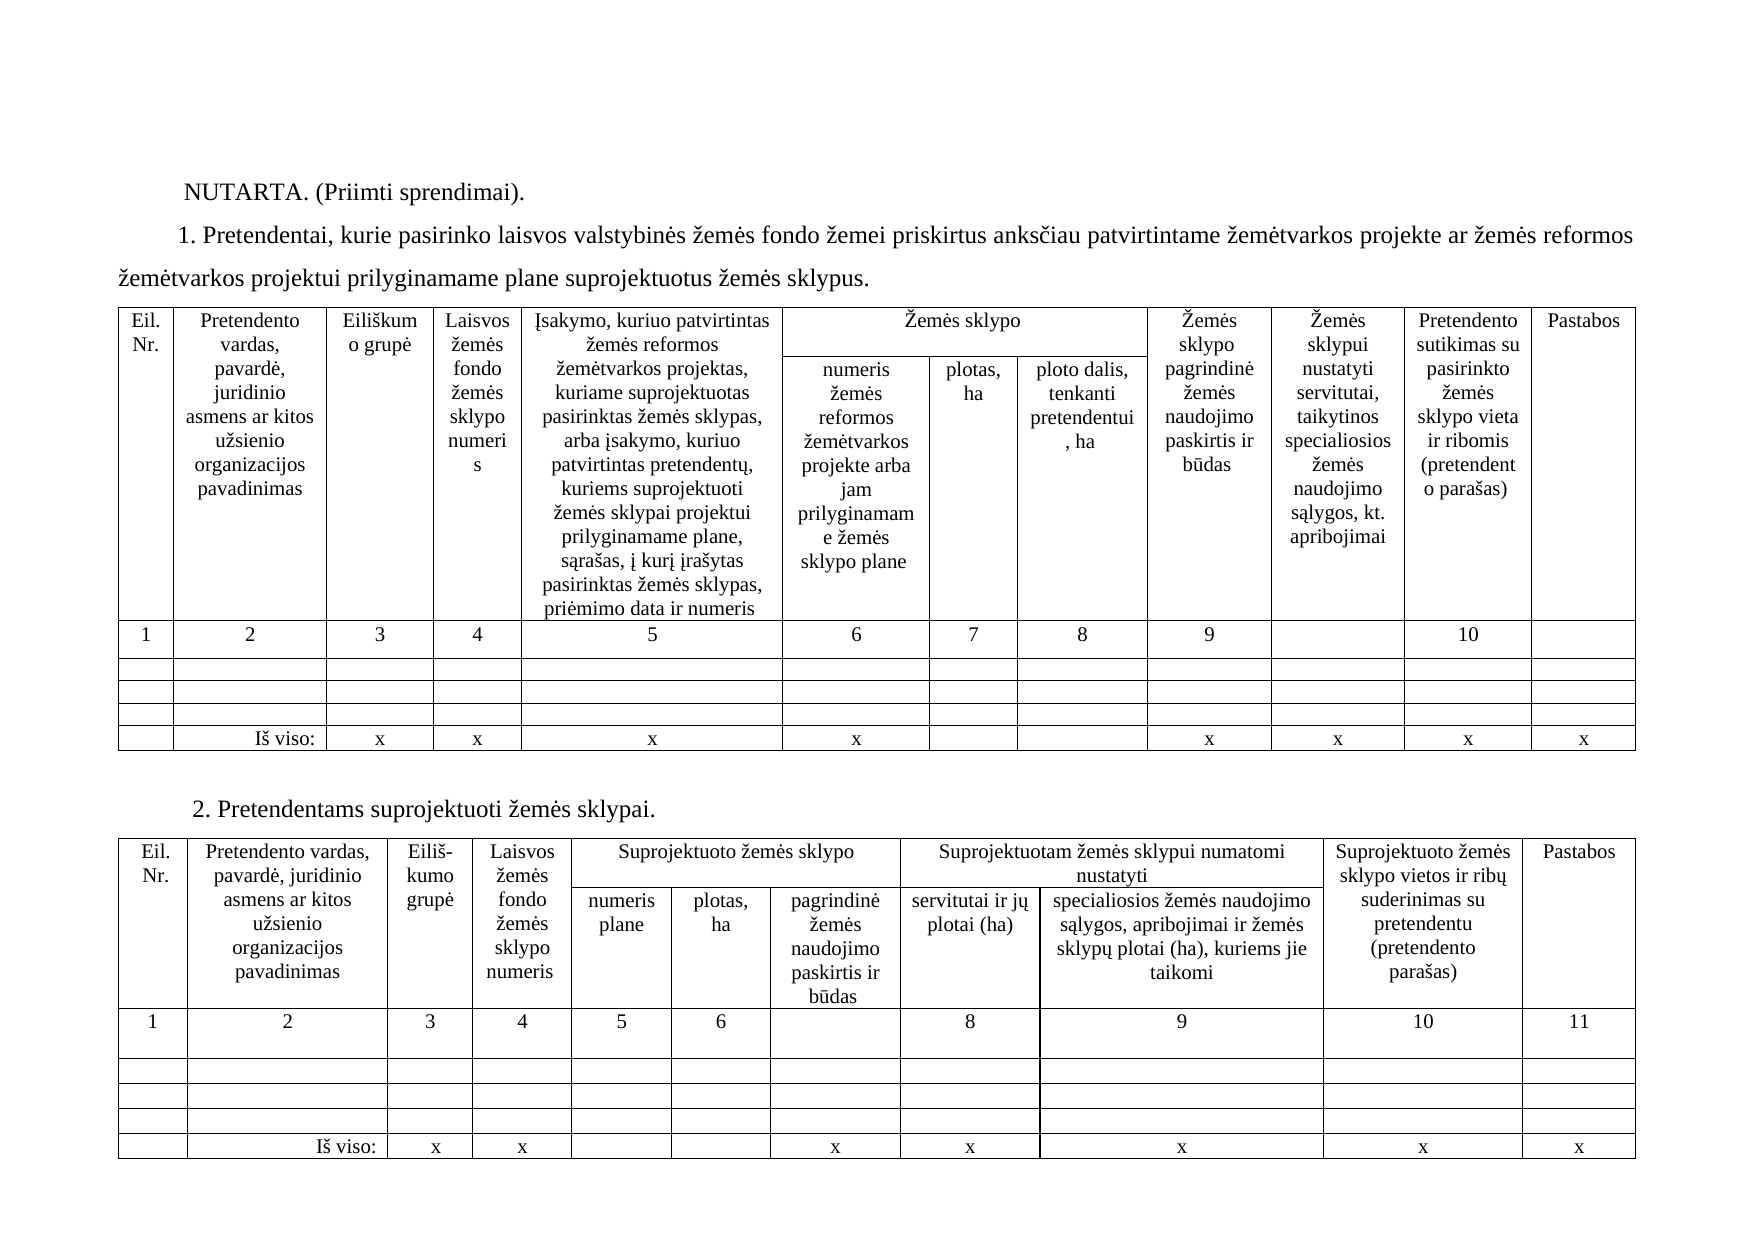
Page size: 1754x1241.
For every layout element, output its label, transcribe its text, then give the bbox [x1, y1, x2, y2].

table_cell [1148, 704, 1271, 725]
table_cell 3 [327, 621, 433, 657]
table_cell [672, 1059, 770, 1082]
table_cell [771, 1109, 900, 1133]
table_cell x [1148, 726, 1271, 750]
table_cell [1272, 681, 1404, 703]
table_header Žemės sklypo [783, 308, 1147, 356]
table_cell 6 [783, 621, 929, 657]
table_header Eil. Nr. [119, 839, 187, 1008]
table_cell [388, 1059, 472, 1082]
table_cell [930, 726, 1017, 750]
table_cell x [434, 726, 521, 750]
table_cell 11 [1523, 1009, 1635, 1057]
table_cell x [388, 1134, 472, 1158]
table_cell [930, 681, 1017, 703]
table_cell [1041, 1084, 1323, 1108]
table_cell [1405, 659, 1531, 680]
table_cell [1523, 1084, 1635, 1108]
table_cell x [1532, 726, 1635, 750]
table_cell [1324, 1109, 1522, 1133]
table_cell [174, 704, 326, 725]
table_header Žemės sklypui nustatyti servitutai, taikytinos specialiosios žemės naudojimo sąlygos, kt. apribojimai [1272, 308, 1404, 620]
table_cell [783, 659, 929, 680]
table_cell [1272, 621, 1404, 657]
table_header Suprojektuoto žemės sklypo vietos ir ribų suderinimas su pretendentu (pretendento parašas) [1324, 839, 1522, 1008]
table_cell [771, 1009, 900, 1057]
table_cell [672, 1134, 770, 1158]
table_cell [930, 704, 1017, 725]
table_cell 6 [672, 1009, 770, 1057]
table_cell 10 [1405, 621, 1531, 657]
table_cell [1324, 1084, 1522, 1108]
table_cell x [901, 1134, 1039, 1158]
table_cell 9 [1041, 1009, 1323, 1057]
table_cell [1532, 704, 1635, 725]
table_cell x [1041, 1134, 1323, 1158]
table_cell [119, 704, 173, 725]
table_cell plotas, ha [672, 888, 770, 1008]
table_cell [901, 1084, 1039, 1108]
table_cell [672, 1109, 770, 1133]
table_cell [327, 704, 433, 725]
table_cell [327, 681, 433, 703]
table_header Laisvos žemės fondo žemės sklypo numeris [473, 839, 571, 1008]
table_cell 1 [119, 1009, 187, 1057]
table_cell [119, 1059, 187, 1082]
table_cell 1 [119, 621, 173, 657]
table_cell [930, 659, 1017, 680]
table_header Laisvos žemės fondo žemės sklypo numeris [434, 308, 521, 620]
table_cell [901, 1059, 1039, 1082]
table_cell x [1405, 726, 1531, 750]
table_cell x [473, 1134, 571, 1158]
table_header Eiliškumo grupė [327, 308, 433, 620]
table_cell [174, 659, 326, 680]
table_cell [473, 1109, 571, 1133]
table_cell x [327, 726, 433, 750]
table_cell x [1272, 726, 1404, 750]
table_cell 4 [473, 1009, 571, 1057]
table_cell ploto dalis, tenkanti pretendentui, ha [1018, 357, 1147, 620]
table_cell [1041, 1059, 1323, 1082]
text NUTARTA. (Priimti sprendimai). [118, 177, 1636, 206]
table_cell plotas, ha [930, 357, 1017, 620]
table_cell [672, 1084, 770, 1108]
table_cell [1018, 659, 1147, 680]
table_cell 4 [434, 621, 521, 657]
table_cell [434, 681, 521, 703]
table_cell [119, 659, 173, 680]
table_header Pastabos [1532, 308, 1635, 620]
table_cell numeris žemės reformos žemėtvarkos projekte arba jam prilyginamame žemės sklypo plane [783, 357, 929, 620]
table_cell 5 [522, 621, 782, 657]
table_cell [901, 1109, 1039, 1133]
table_header Eiliš- kumo grupė [388, 839, 472, 1008]
table_cell 9 [1148, 621, 1271, 657]
table_header Pretendento vardas, pavardė, juridinio asmens ar kitos užsienio organizacijos pavadinimas [188, 839, 387, 1008]
table_cell [1523, 1109, 1635, 1133]
table_cell [1041, 1109, 1323, 1133]
table_cell [1018, 704, 1147, 725]
table_cell [119, 1084, 187, 1108]
table_cell 2 [188, 1009, 387, 1057]
table_cell x [1324, 1134, 1522, 1158]
table_cell numeris plane [572, 888, 671, 1008]
table_cell [771, 1084, 900, 1108]
table_cell [572, 1059, 671, 1082]
table_cell 5 [572, 1009, 671, 1057]
table_cell [522, 704, 782, 725]
table_cell [1405, 704, 1531, 725]
table_cell [388, 1109, 472, 1133]
table_cell pagrindinė žemės naudojimo paskirtis ir būdas [771, 888, 900, 1008]
text 2. Pretendentams suprojektuoti žemės sklypai. [192, 794, 1636, 823]
table_cell Iš viso: [174, 726, 326, 750]
table_cell 7 [930, 621, 1017, 657]
table_header Suprojektuoto žemės sklypo [572, 839, 900, 887]
text 1. Pretendentai, kurie pasirinko laisvos valstybinės žemės fondo žemei priskirtus anksčiau patvirtintame žemėtvarkos projekte ar žemės reformos žemėtvarkos projektui prilyginamame plane suprojektuotus žemės sklypus. [118, 220, 1636, 292]
table_cell specialiosios žemės naudojimo sąlygos, apribojimai ir žemės sklypų plotai (ha), kuriems jie taikomi [1041, 888, 1323, 1008]
table_cell [388, 1084, 472, 1108]
table_header Įsakymo, kuriuo patvirtintas žemės reformos žemėtvarkos projektas, kuriame suprojektuotas pasirinktas žemės sklypas, arba įsakymo, kuriuo patvirtintas pretendentų, kuriems suprojektuoti žemės sklypai projektui prilyginamame plane, sąrašas, į kurį įrašytas pasirinktas žemės sklypas, priėmimo data ir numeris [522, 308, 782, 620]
table_cell 8 [901, 1009, 1039, 1057]
table_cell Iš viso: [188, 1134, 387, 1158]
table_cell [1523, 1059, 1635, 1082]
table_cell [572, 1084, 671, 1108]
table_cell [473, 1059, 571, 1082]
table_cell servitutai ir jų plotai (ha) [901, 888, 1039, 1008]
table_cell 10 [1324, 1009, 1522, 1057]
table_cell [327, 659, 433, 680]
table_cell x [771, 1134, 900, 1158]
table_header Pretendento sutikimas su pasirinkto žemės sklypo vieta ir ribomis (pretendento parašas) [1405, 308, 1531, 620]
table_cell [1148, 659, 1271, 680]
table_cell [1018, 681, 1147, 703]
table_cell [1272, 659, 1404, 680]
table_header Pretendento vardas, pavardė, juridinio asmens ar kitos užsienio organizacijos pavadinimas [174, 308, 326, 620]
table_cell [572, 1134, 671, 1158]
table_cell x [783, 726, 929, 750]
table_cell [119, 726, 173, 750]
table_cell [1532, 621, 1635, 657]
table_cell [119, 1134, 187, 1158]
table_cell 2 [174, 621, 326, 657]
table_cell [522, 659, 782, 680]
table_cell [1272, 704, 1404, 725]
table_cell [174, 681, 326, 703]
table_cell [783, 681, 929, 703]
table_cell [188, 1084, 387, 1108]
table_cell [771, 1059, 900, 1082]
table_cell [119, 1109, 187, 1133]
table_cell [188, 1109, 387, 1133]
table_cell [434, 659, 521, 680]
table_header Žemės sklypo pagrindinė žemės naudojimo paskirtis ir būdas [1148, 308, 1271, 620]
table_cell [572, 1109, 671, 1133]
table_cell [434, 704, 521, 725]
table_cell 8 [1018, 621, 1147, 657]
table_header Suprojektuotam žemės sklypui numatomi nustatyti [901, 839, 1323, 887]
table_cell [1405, 681, 1531, 703]
table_cell [783, 704, 929, 725]
table_cell x [522, 726, 782, 750]
table_cell [1148, 681, 1271, 703]
table_cell 3 [388, 1009, 472, 1057]
table_cell x [1523, 1134, 1635, 1158]
table_header Eil. Nr. [119, 308, 173, 620]
table_cell [1018, 726, 1147, 750]
table_cell [473, 1084, 571, 1108]
table_cell [119, 681, 173, 703]
table_cell [1532, 681, 1635, 703]
table_cell [188, 1059, 387, 1082]
table_cell [522, 681, 782, 703]
table_cell [1324, 1059, 1522, 1082]
table_cell [1532, 659, 1635, 680]
table_header Pastabos [1523, 839, 1635, 1008]
